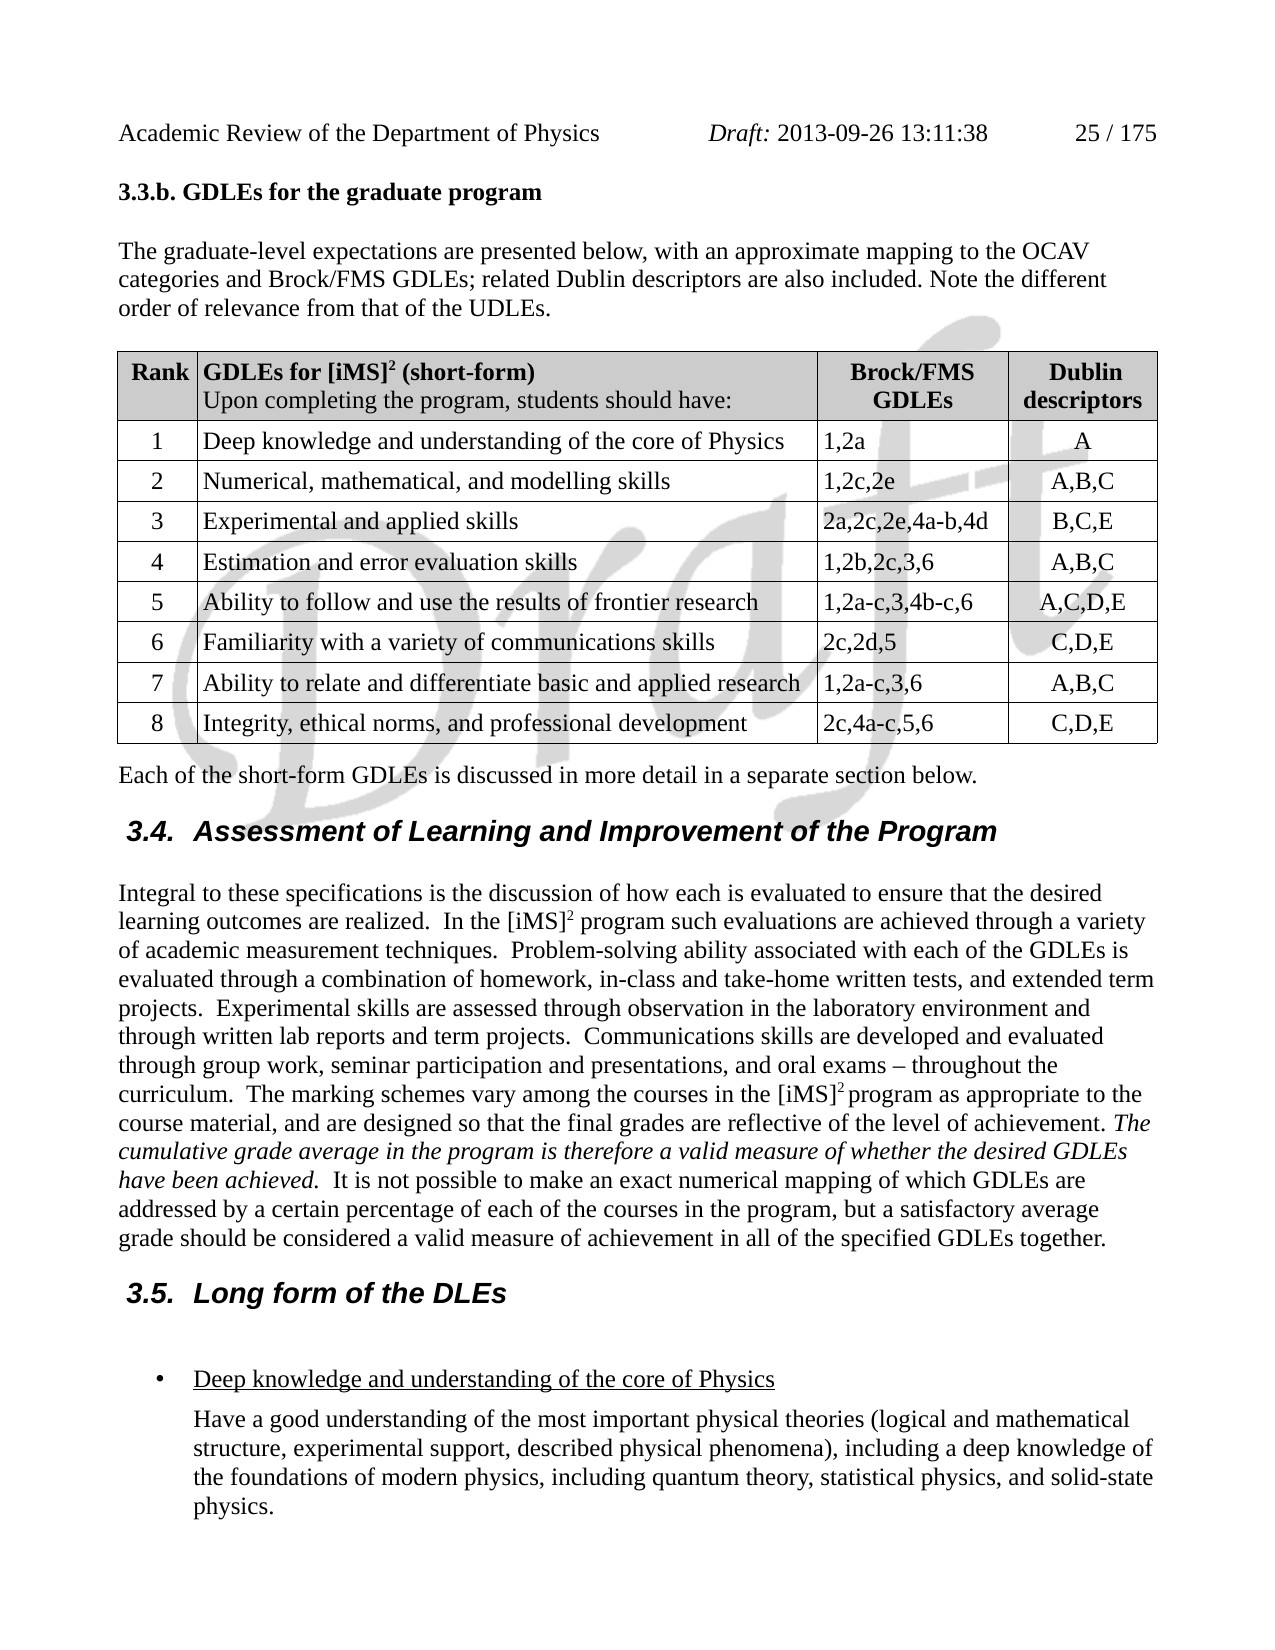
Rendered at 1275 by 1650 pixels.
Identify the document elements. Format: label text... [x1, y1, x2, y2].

table_cell Familiarity with a variety of communications skills [198, 622, 817, 662]
table_cell A [1009, 421, 1157, 460]
table_cell A,B,C [1009, 542, 1157, 581]
table_cell 1,2b,2c,3,6 [818, 542, 1008, 581]
table_header Rank [118, 352, 197, 420]
subtitle Long form of the DLEs [118, 1276, 1157, 1310]
table_cell Ability to follow and use the results of frontier research [198, 582, 817, 621]
picture [118, 322, 1157, 351]
table_cell C,D,E [1009, 622, 1157, 662]
table_cell A,B,C [1009, 663, 1157, 702]
table_cell 6 [118, 622, 197, 662]
table_cell 5 [118, 582, 197, 621]
table_cell 1,2a-c,3,6 [818, 663, 1008, 702]
table_cell 7 [118, 663, 197, 702]
table_header GDLEs for [iMS]2 (short-form) Upon completing the program, students should have: [198, 352, 817, 420]
table_cell 2c,4a-c,5,6 [818, 703, 1008, 742]
table_cell 1,2c,2e [818, 461, 1008, 501]
picture [118, 1251, 1157, 1276]
table_cell Estimation and error evaluation skills [198, 542, 817, 581]
table_cell 3 [118, 502, 197, 541]
table_cell Experimental and applied skills [198, 502, 817, 541]
table_cell 4 [118, 542, 197, 581]
table_cell A,C,D,E [1009, 582, 1157, 621]
picture [118, 1310, 1157, 1532]
list Have a good understanding of the most important physical theories (logical and mathematical structure, experimental support, described physical phenomena), including a deep knowledge of the foundations of modern physics, including quantum theory, statistical physics, and solid-state physics. [156, 1404, 1157, 1519]
table_cell 2c,2d,5 [818, 622, 1008, 662]
text The graduate-level expectations are presented below, with an approximate mapping to the OCAV categories and Brock/FMS GDLEs; related Dublin descriptors are also included. Note the different order of relevance from that of the UDLEs. [118, 236, 1157, 322]
table_header Brock/FMS GDLEs [818, 352, 1008, 420]
table_cell C,D,E [1009, 703, 1157, 742]
text Each of the short-form GDLEs is discussed in more detail in a separate section below. [118, 760, 1157, 789]
text Integral to these specifications is the discussion of how each is evaluated to ensure that the desired learning outcomes are realized. In the [iMS]2 program such evaluations are achieved through a variety of academic measurement techniques. Problem-solving ability associated with each of the GDLEs is evaluated through a combination of homework, in-class and take-home written tests, and extended term projects. Experimental skills are assessed through observation in the laboratory environment and through written lab reports and term projects. Communications skills are developed and evaluated through group work, seminar participation and presentations, and oral exams – throughout the curriculum. The marking schemes vary among the courses in the [iMS]2 program as appropriate to the course material, and are designed so that the final grades are reflective of the level of achievement. The cumulative grade average in the program is therefore a valid measure of whether the desired GDLEs have been achieved. It is not possible to make an exact numerical mapping of which GDLEs are addressed by a certain percentage of each of the courses in the program, but a satisfactory average grade should be considered a valid measure of achievement in all of the specified GDLEs together. [118, 878, 1157, 1251]
table_cell A,B,C [1009, 461, 1157, 501]
picture [118, 118, 1157, 177]
subtitle GDLEs for the graduate program [118, 177, 1157, 206]
table_cell Integrity, ethical norms, and professional development [198, 703, 817, 742]
table_cell Numerical, mathematical, and modelling skills [198, 461, 817, 501]
table_header Dublin descriptors [1009, 352, 1157, 420]
table_cell Deep knowledge and understanding of the core of Physics [198, 421, 817, 460]
table_cell 1,2a [818, 421, 1008, 460]
table_cell 8 [118, 703, 197, 742]
table_cell 2a,2c,2e,4a-b,4d [818, 502, 1008, 541]
picture [118, 847, 1157, 878]
table_cell B,C,E [1009, 502, 1157, 541]
table_cell 1,2a-c,3,4b-c,6 [818, 582, 1008, 621]
table_cell Ability to relate and differentiate basic and applied research [198, 663, 817, 702]
table_cell 2 [118, 461, 197, 501]
table_cell 1 [118, 421, 197, 460]
subtitle Assessment of Learning and Improvement of the Program [118, 814, 1157, 847]
picture [118, 744, 1157, 760]
picture [118, 789, 1157, 814]
subtitle Deep knowledge and understanding of the core of Physics [156, 1364, 1157, 1392]
picture [118, 206, 1157, 236]
